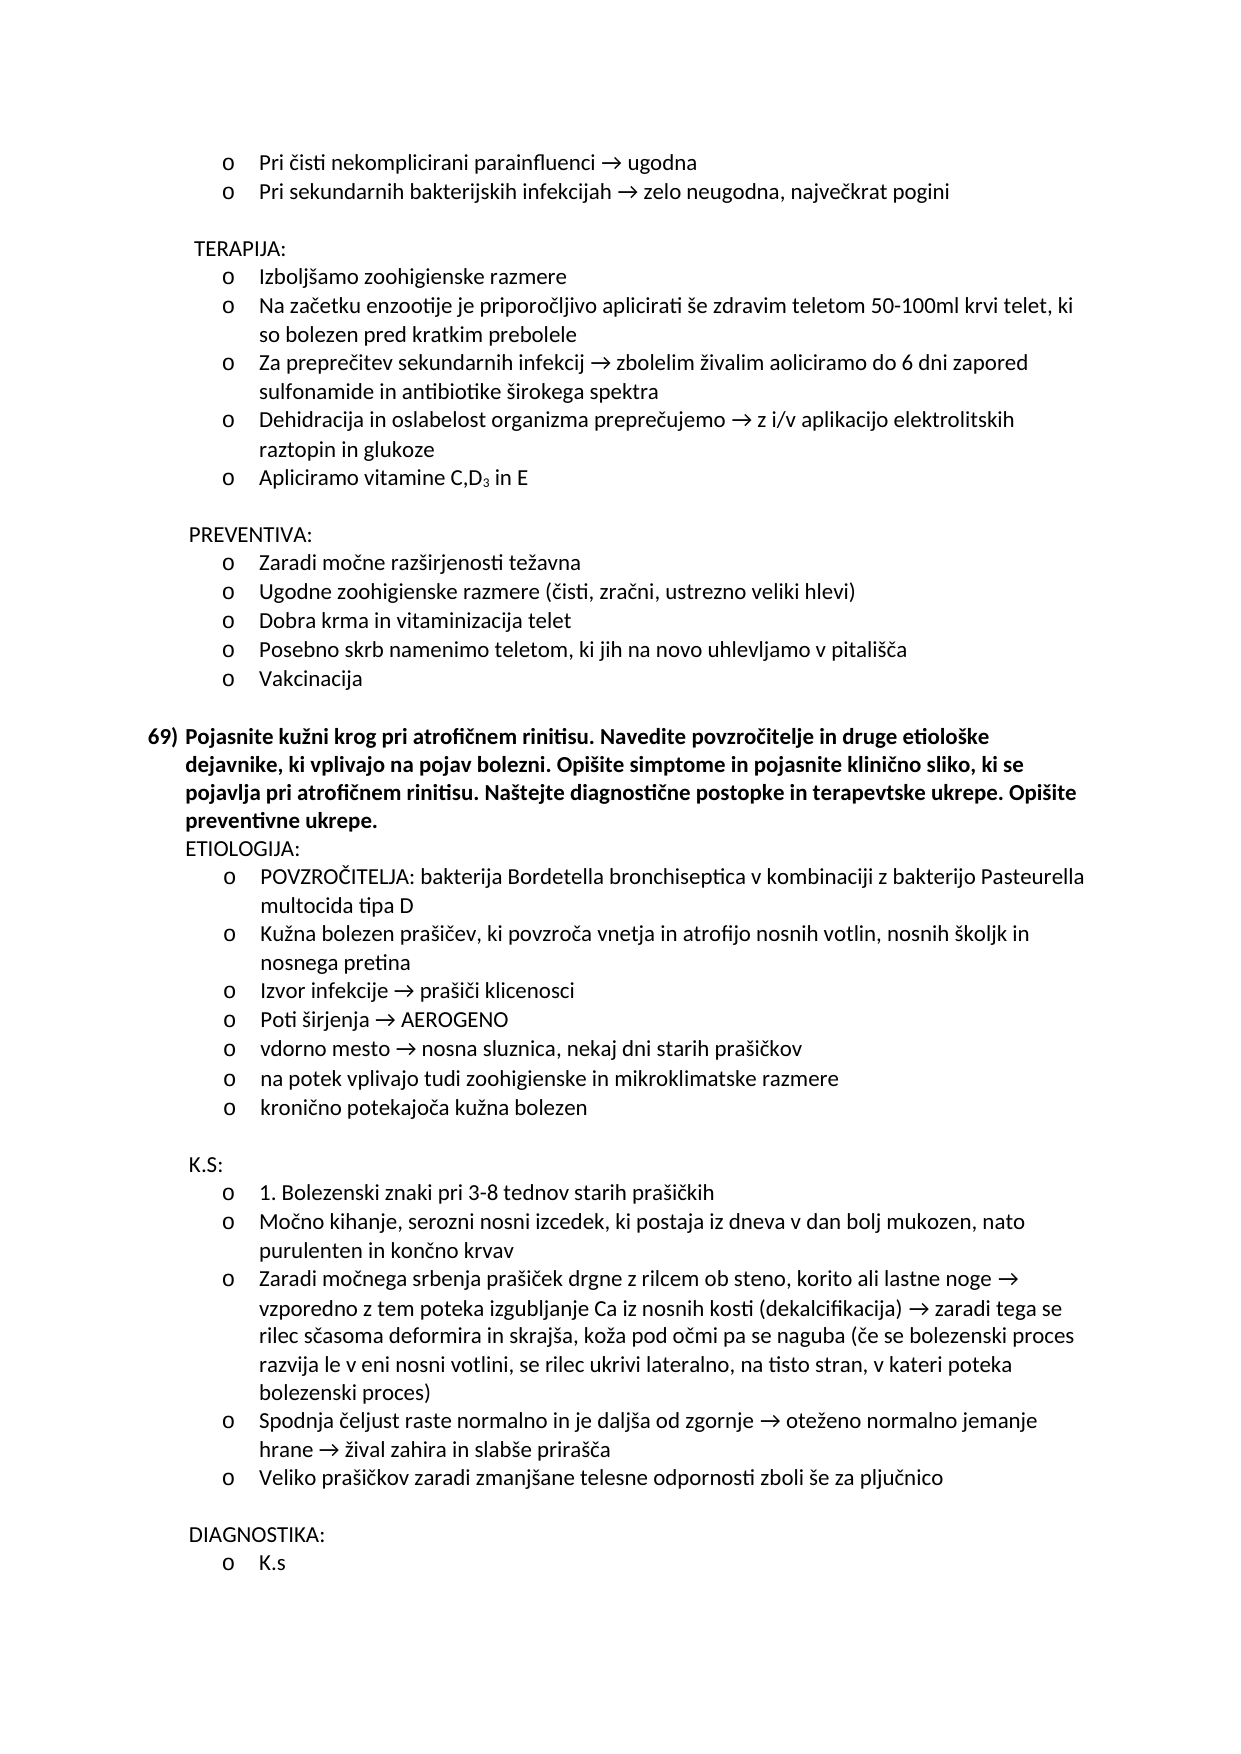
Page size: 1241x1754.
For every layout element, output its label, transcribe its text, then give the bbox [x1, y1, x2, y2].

list Zaradi močne razširjenosti težavna [221, 548, 1093, 577]
list Vakcinacija [221, 664, 1093, 694]
list Izvor infekcije → prašiči klicenosci [223, 976, 1093, 1005]
text PREVENTIVA: [148, 520, 1093, 548]
list Kužna bolezen prašičev, ki povzroča vnetja in atrofijo nosnih votlin, nosnih školjk in nosnega pretina [223, 919, 1093, 976]
list Dehidracija in oslabelost organizma preprečujemo → z i/v aplikacijo elektrolitskih raztopin in glukoze [221, 406, 1093, 463]
text DIAGNOSTIKA: [148, 1520, 1093, 1548]
text ETIOLOGIJA: [185, 834, 1093, 862]
list Pri sekundarnih bakterijskih infekcijah → zelo neugodna, največkrat pogini [221, 177, 1093, 206]
list POVZROČITELJA: bakterija Bordetella bronchiseptica v kombinaciji z bakterijo Pasteurella multocida tipa D [223, 862, 1093, 919]
list Poti širjenja → AEROGENO [223, 1005, 1093, 1034]
list kronično potekajoča kužna bolezen [223, 1093, 1093, 1122]
list Močno kihanje, serozni nosni izcedek, ki postaja iz dneva v dan bolj mukozen, nato purulenten in končno krvav [221, 1207, 1093, 1264]
list Na začetku enzootije je priporočljivo aplicirati še zdravim teletom 50-100ml krvi telet, ki so bolezen pred kratkim prebolele [221, 291, 1093, 348]
list Dobra krma in vitaminizacija telet [221, 606, 1093, 635]
list Apliciramo vitamine C,D3 in E [221, 463, 1093, 492]
list Spodnja čeljust raste normalno in je daljša od zgornje → oteženo normalno jemanje hrane → žival zahira in slabše prirašča [221, 1406, 1093, 1463]
list Izboljšamo zoohigienske razmere [221, 262, 1093, 291]
text K.S: [148, 1150, 1093, 1178]
list K.s [221, 1548, 1093, 1577]
list vdorno mesto → nosna sluznica, nekaj dni starih prašičkov [223, 1034, 1093, 1064]
list Pri čisti nekomplicirani parainfluenci → ugodna [221, 148, 1093, 177]
list Posebno skrb namenimo teletom, ki jih na novo uhlevljamo v pitališča [221, 635, 1093, 664]
list Ugodne zoohigienske razmere (čisti, zračni, ustrezno veliki hlevi) [221, 577, 1093, 606]
list 1. Bolezenski znaki pri 3-8 tednov starih prašičkih [221, 1178, 1093, 1207]
list Zaradi močnega srbenja prašiček drgne z rilcem ob steno, korito ali lastne noge → vzporedno z tem poteka izgubljanje Ca iz nosnih kosti (dekalcifikacija) → zaradi tega se rilec sčasoma deformira in skrajša, koža pod očmi pa se naguba (če se bolezenski proces razvija le v eni nosni votlini, se rilec ukrivi lateralno, na tisto stran, v kateri poteka bolezenski proces) [221, 1264, 1093, 1406]
list Pojasnite kužni krog pri atrofičnem rinitisu. Navedite povzročitelje in druge etiološke dejavnike, ki vplivajo na pojav bolezni. Opišite simptome in pojasnite klinično sliko, ki se pojavlja pri atrofičnem rinitisu. Naštejte diagnostične postopke in terapevtske ukrepe. Opišite preventivne ukrepe. [148, 722, 1093, 834]
list Za preprečitev sekundarnih infekcij → zbolelim živalim aoliciramo do 6 dni zapored sulfonamide in antibiotike širokega spektra [221, 348, 1093, 406]
list na potek vplivajo tudi zoohigienske in mikroklimatske razmere [223, 1064, 1093, 1093]
list Veliko prašičkov zaradi zmanjšane telesne odpornosti zboli še za pljučnico [221, 1463, 1093, 1492]
text TERAPIJA: [148, 234, 1093, 262]
